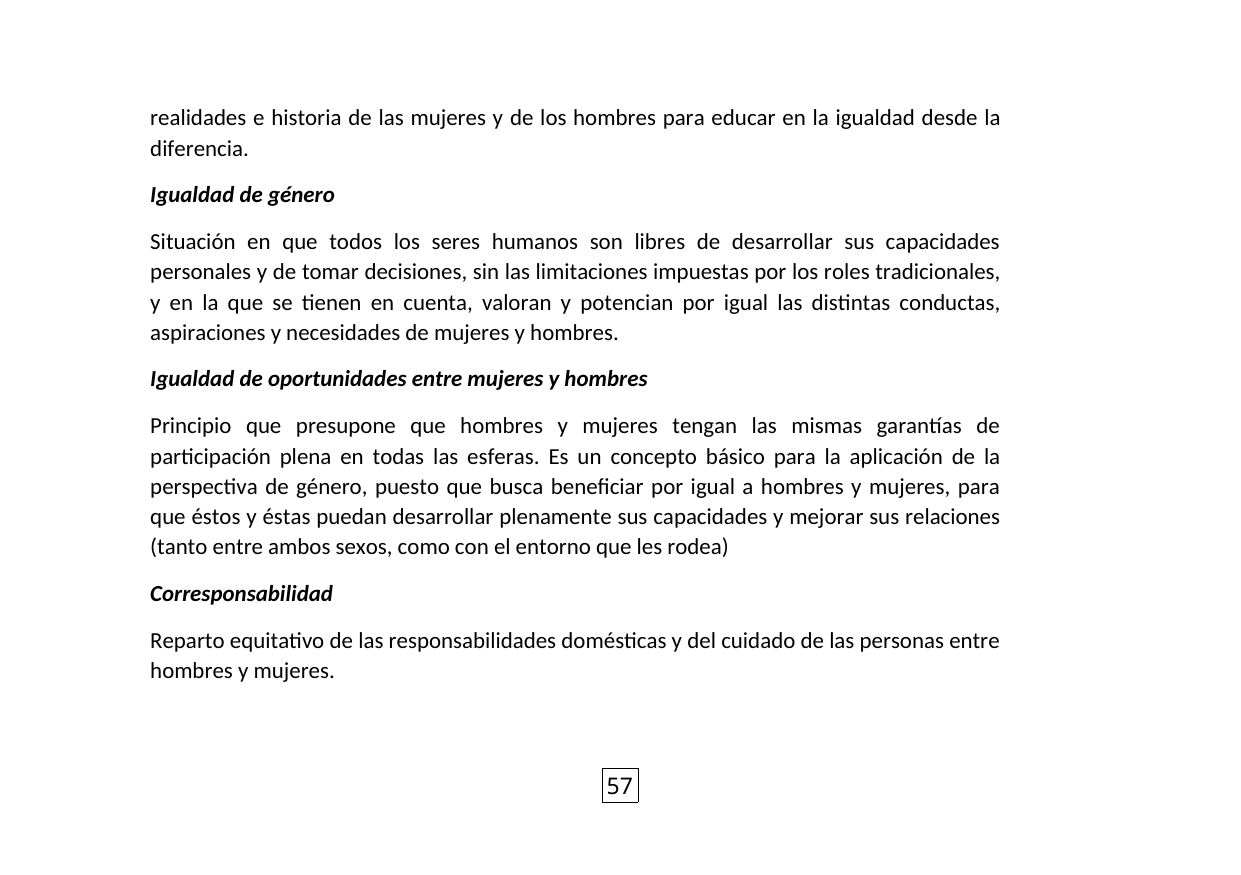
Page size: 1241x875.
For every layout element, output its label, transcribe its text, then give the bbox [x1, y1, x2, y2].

subtitle Igualdad de género [150, 180, 1065, 208]
text realidades e historia de las mujeres y de los hombres para educar en la igualdad desde la diferencia. [150, 103, 1002, 162]
text Situación en que todos los seres humanos son libres de desarrollar sus capacidades personales y de tomar decisiones, sin las limitaciones impuestas por los roles tradicionales, y en la que se tienen en cuenta, valoran y potencian por igual las distintas conductas, aspiraciones y necesidades de mujeres y hombres. [150, 227, 1002, 346]
subtitle Igualdad de oportunidades entre mujeres y hombres [150, 364, 1065, 393]
subtitle Corresponsabilidad [150, 579, 1065, 607]
text Reparto equitativo de las responsabilidades domésticas y del cuidado de las personas entre hombres y mujeres. [150, 626, 1002, 684]
text Principio que presupone que hombres y mujeres tengan las mismas garantías de participación plena en todas las esferas. Es un concepto básico para la aplicación de la perspectiva de género, puesto que busca beneficiar por igual a hombres y mujeres, para que éstos y éstas puedan desarrollar plenamente sus capacidades y mejorar sus relaciones (tanto entre ambos sexos, como con el entorno que les rodea) [150, 412, 1002, 560]
